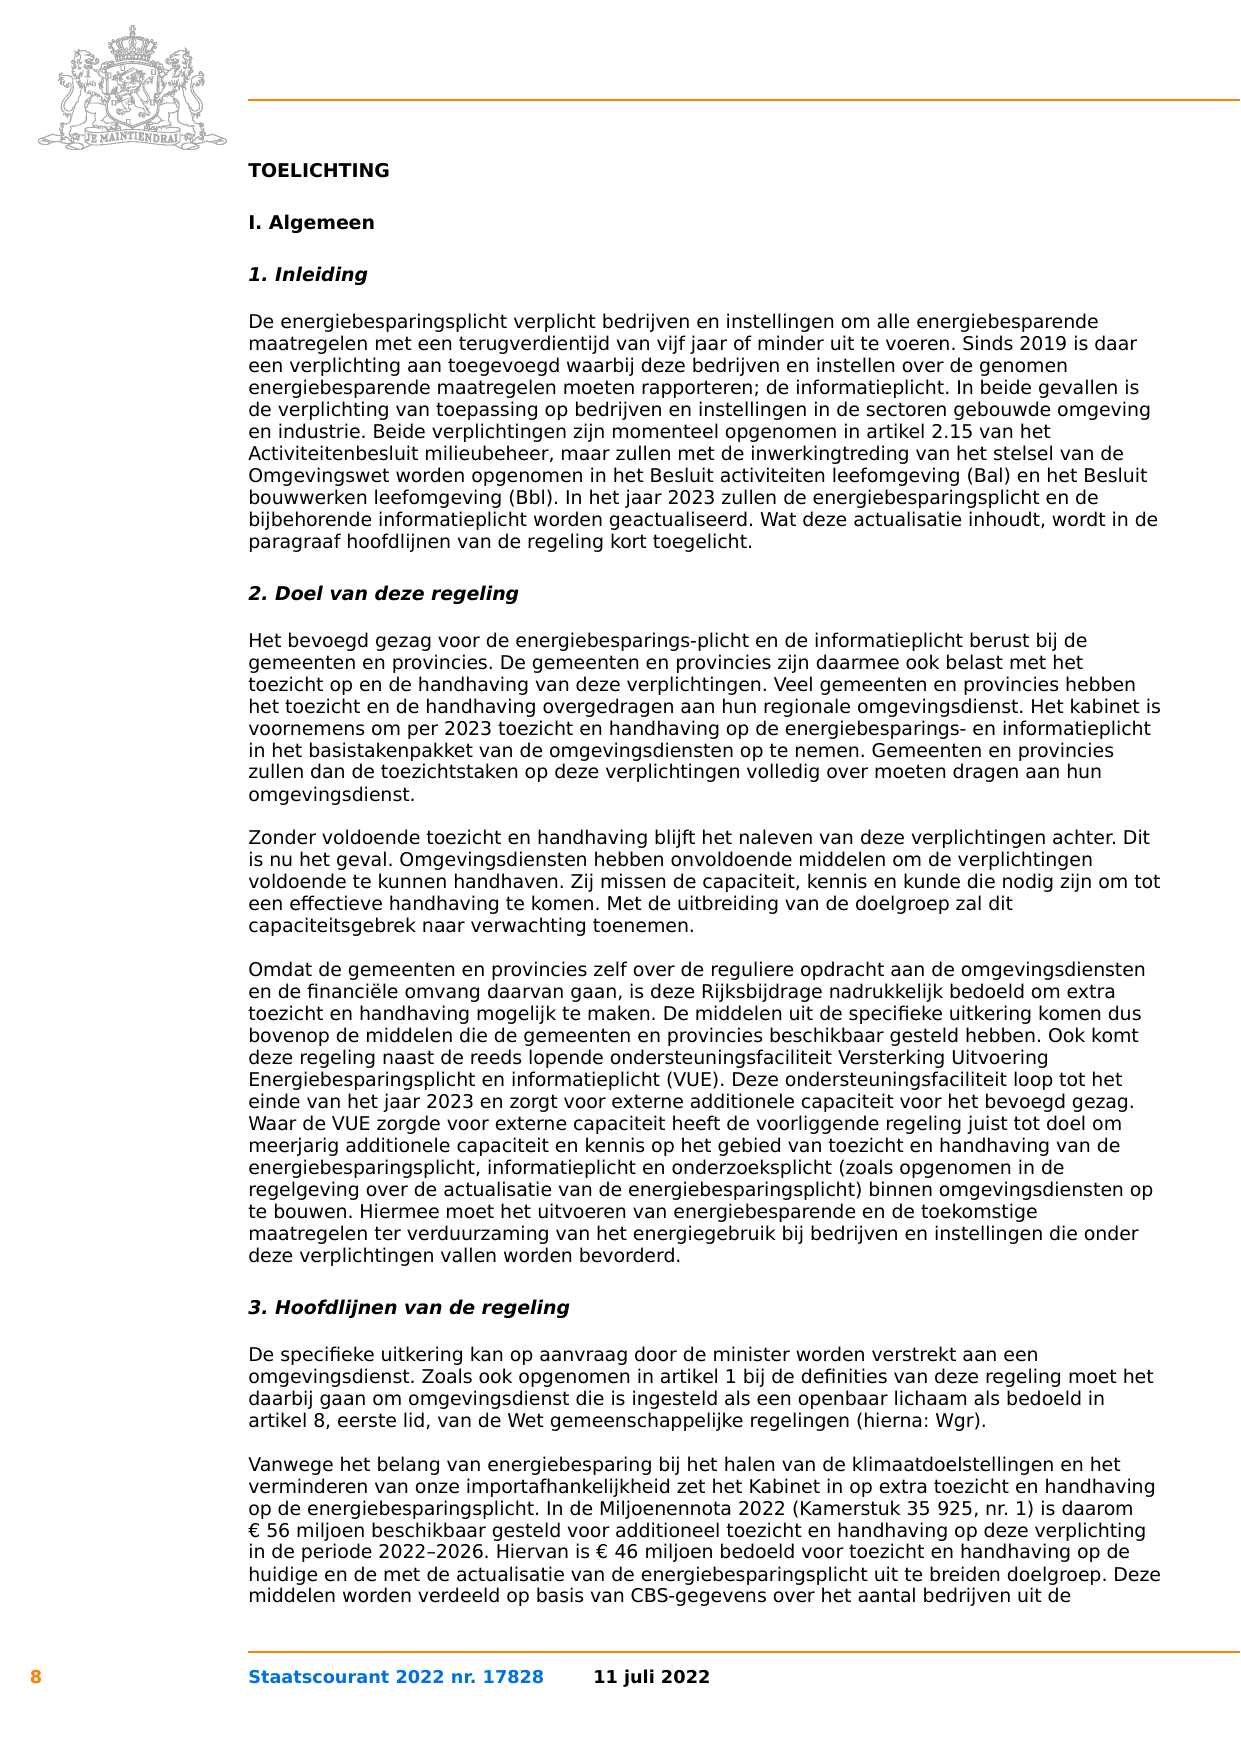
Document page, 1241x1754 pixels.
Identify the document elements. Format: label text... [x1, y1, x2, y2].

text De specifieke uitkering kan op aanvraag door de minister worden verstrekt aan een omgevingsdienst. Zoals ook opgenomen in artikel 1 bij de definities van deze regeling moet het daarbij gaan om omgevingsdienst die is ingesteld als een openbaar lichaam als bedoeld in artikel 8, eerste lid, van de Wet gemeenschappelijke regelingen (hierna: Wgr). [248, 1344, 1163, 1432]
text Omdat de gemeenten en provincies zelf over de reguliere opdracht aan de omgevingsdiensten en de financiële omvang daarvan gaan, is deze Rijksbijdrage nadrukkelijk bedoeld om extra toezicht en handhaving mogelijk te maken. De middelen uit de specifieke uitkering komen dus bovenop de middelen die de gemeenten en provincies beschikbaar gesteld hebben. Ook komt deze regeling naast de reeds lopende ondersteuningsfaciliteit Versterking Uitvoering Energiebesparingsplicht en informatieplicht (VUE). Deze ondersteuningsfaciliteit loop tot het einde van het jaar 2023 en zorgt voor externe additionele capaciteit voor het bevoegd gezag. Waar de VUE zorgde voor externe capaciteit heeft de voorliggende regeling juist tot doel om meerjarig additionele capaciteit en kennis op het gebied van toezicht en handhaving van de energiebesparingsplicht, informatieplicht en onderzoeksplicht (zoals opgenomen in de regelgeving over de actualisatie van de energiebesparingsplicht) binnen omgevingsdiensten op te bouwen. Hiermee moet het uitvoeren van energiebesparende en de toekomstige maatregelen ter verduurzaming van het energiegebruik bij bedrijven en instellingen die onder deze verplichtingen vallen worden bevorderd. [248, 959, 1163, 1267]
text De energiebesparingsplicht verplicht bedrijven en instellingen om alle energiebesparende maatregelen met een terugverdientijd van vijf jaar of minder uit te voeren. Sinds 2019 is daar een verplichting aan toegevoegd waarbij deze bedrijven en instellen over de genomen energiebesparende maatregelen moeten rapporteren; de informatieplicht. In beide gevallen is de verplichting van toepassing op bedrijven en instellingen in de sectoren gebouwde omgeving en industrie. Beide verplichtingen zijn momenteel opgenomen in artikel 2.15 van het Activiteitenbesluit milieubeheer, maar zullen met de inwerkingtreding van het stelsel van de Omgevingswet worden opgenomen in het Besluit activiteiten leefomgeving (Bal) en het Besluit bouwwerken leefomgeving (Bbl). In het jaar 2023 zullen de energiebesparingsplicht en de bijbehorende informatieplicht worden geactualiseerd. Wat deze actualisatie inhoudt, wordt in de paragraaf hoofdlijnen van de regeling kort toegelicht. [248, 311, 1163, 553]
subtitle 1. Inleiding [248, 264, 1163, 286]
subtitle 3. Hoofdlijnen van de regeling [248, 1297, 1163, 1319]
subtitle TOELICHTING [248, 160, 1163, 182]
picture [38, 25, 227, 150]
subtitle I. Algemeen [248, 212, 1163, 234]
text Vanwege het belang van energiebesparing bij het halen van de klimaatdoelstellingen en het verminderen van onze importafhankelijkheid zet het Kabinet in op extra toezicht en handhaving op de energiebesparingsplicht. In de Miljoenennota 2022 (Kamerstuk 35 925, nr. 1) is daarom € 56 miljoen beschikbaar gesteld voor additioneel toezicht en handhaving op deze verplichting in de periode 2022–2026. Hiervan is € 46 miljoen bedoeld voor toezicht en handhaving op de huidige en de met de actualisatie van de energiebesparingsplicht uit te breiden doelgroep. Deze middelen worden verdeeld op basis van CBS-gegevens over het aantal bedrijven uit de [248, 1453, 1163, 1607]
text Het bevoegd gezag voor de energiebesparings-plicht en de informatieplicht berust bij de gemeenten en provincies. De gemeenten en provincies zijn daarmee ook belast met het toezicht op en de handhaving van deze verplichtingen. Veel gemeenten en provincies hebben het toezicht en de handhaving overgedragen aan hun regionale omgevingsdienst. Het kabinet is voornemens om per 2023 toezicht en handhaving op de energiebesparings- en informatieplicht in het basistakenpakket van de omgevingsdiensten op te nemen. Gemeenten en provincies zullen dan de toezichtstaken op deze verplichtingen volledig over moeten dragen aan hun omgevingsdienst. [248, 629, 1163, 805]
text Zonder voldoende toezicht en handhaving blijft het naleven van deze verplichtingen achter. Dit is nu het geval. Omgevingsdiensten hebben onvoldoende middelen om de verplichtingen voldoende te kunnen handhaven. Zij missen de capaciteit, kennis en kunde die nodig zijn om tot een effectieve handhaving te komen. Met de uitbreiding van de doelgroep zal dit capaciteitsgebrek naar verwachting toenemen. [248, 827, 1163, 937]
subtitle 2. Doel van deze regeling [248, 583, 1163, 604]
